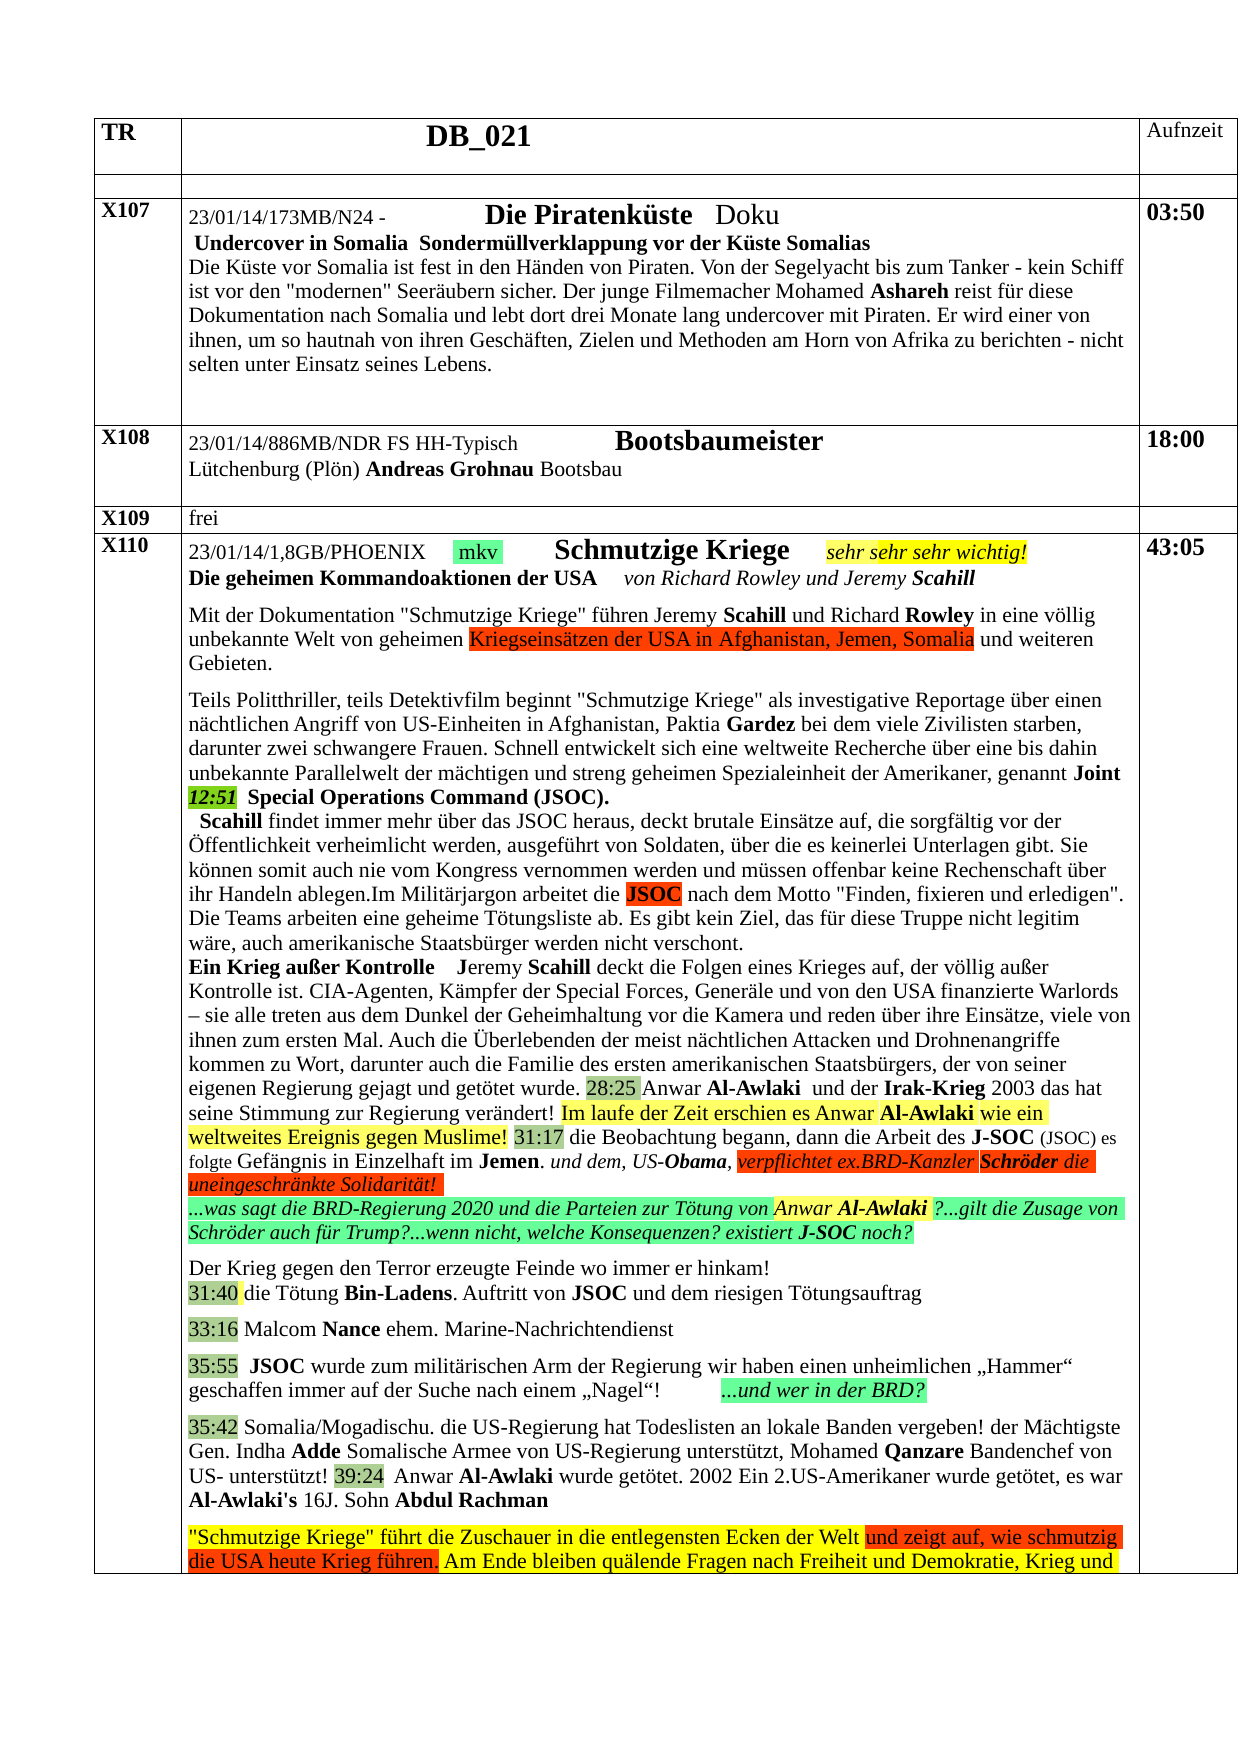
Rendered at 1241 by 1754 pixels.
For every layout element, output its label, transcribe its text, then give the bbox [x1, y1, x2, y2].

table_cell frei [182, 507, 1139, 533]
table_header TR [95, 119, 181, 174]
table_cell [95, 175, 181, 198]
table_header Aufnzeit [1140, 119, 1237, 174]
table_cell 18:00 [1140, 426, 1237, 506]
table_cell 23/01/14/173MB/N24 - Die Piratenküste Doku Undercover in Somalia Sondermüllverklappung vor der Küste Somalias Die Küste vor Somalia ist fest in den Händen von Piraten. Von der Segelyacht bis zum Tanker - kein Schiff ist vor den "modernen" Seeräubern sicher. Der junge Filmemacher Mohamed Ashareh reist für diese Dokumentation nach Somalia und lebt dort drei Monate lang undercover mit Piraten. Er wird einer von ihnen, um so hautnah von ihren Geschäften, Zielen und Methoden am Horn von Afrika zu berichten - nicht selten unter Einsatz seines Lebens. [182, 199, 1139, 424]
table_cell X108 [95, 426, 181, 506]
table_cell [1140, 175, 1237, 198]
table_cell 03:50 [1140, 199, 1237, 424]
table_cell [1140, 507, 1237, 533]
table_header DB_021 [182, 119, 1139, 174]
table_cell X107 [95, 199, 181, 424]
table_cell 23/01/14/1,8GB/PHOENIX mkv Schmutzige Kriege sehr sehr sehr wichtig! Die geheimen Kommandoaktionen der USA von Richard Rowley und Jeremy Scahill Mit der Dokumentation "Schmutzige Kriege" führen Jeremy Scahill und Richard Rowley in eine völlig unbekannte Welt von geheimen Kriegseinsätzen der USA in Afghanistan, Jemen, Somalia und weiteren Gebieten. Teils Politthriller, teils Detektivfilm beginnt "Schmutzige Kriege" als investigative Reportage über einen nächtlichen Angriff von US-Einheiten in Afghanistan, Paktia Gardez bei dem viele Zivilisten starben, darunter zwei schwangere Frauen. Schnell entwickelt sich eine weltweite Recherche über eine bis dahin unbekannte Parallelwelt der mächtigen und streng geheimen Spezialeinheit der Amerikaner, genannt Joint 12:51 Special Operations Command (JSOC). Scahill findet immer mehr über das JSOC heraus, deckt brutale Einsätze auf, die sorgfältig vor der Öffentlichkeit verheimlicht werden, ausgeführt von Soldaten, über die es keinerlei Unterlagen gibt. Sie können somit auch nie vom Kongress vernommen werden und müssen offenbar keine Rechenschaft über ihr Handeln ablegen.Im Militärjargon arbeitet die JSOC nach dem Motto "Finden, fixieren und erledigen". Die Teams arbeiten eine geheime Tötungsliste ab. Es gibt kein Ziel, das für diese Truppe nicht legitim wäre, auch amerikanische Staatsbürger werden nicht verschont. Ein Krieg außer Kontrolle Jeremy Scahill deckt die Folgen eines Krieges auf, der völlig außer Kontrolle ist. CIA-Agenten, Kämpfer der Special Forces, Generäle und von den USA finanzierte Warlords – sie alle treten aus dem Dunkel der Geheimhaltung vor die Kamera und reden über ihre Einsätze, viele von ihnen zum ersten Mal. Auch die Überlebenden der meist nächtlichen Attacken und Drohnenangriffe kommen zu Wort, darunter auch die Familie des ersten amerikanischen Staatsbürgers, der von seiner eigenen Regierung gejagt und getötet wurde. 28:25 Anwar Al-Awlaki und der Irak-Krieg 2003 das hat seine Stimmung zur Regierung verändert! Im laufe der Zeit erschien es Anwar Al-Awlaki wie ein weltweites Ereignis gegen Muslime! 31:17 die Beobachtung begann, dann die Arbeit des J-SOC (JSOC) es folgte Gefängnis in Einzelhaft im Jemen. und dem, US-Obama, verpflichtet ex.BRD-Kanzler Schröder die uneingeschränkte Solidarität! ...was sagt die BRD-Regierung 2020 und die Parteien zur Tötung von Anwar Al-Awlaki ?...gilt die Zusage von Schröder auch für Trump?...wenn nicht, welche Konsequenzen? existiert J-SOC noch? Der Krieg gegen den Terror erzeugte Feinde wo immer er hinkam! 31:40 die Tötung Bin-Ladens. Auftritt von JSOC und dem riesigen Tötungsauftrag 33:16 Malcom Nance ehem. Marine-Nachrichtendienst 35:55 JSOC wurde zum militärischen Arm der Regierung wir haben einen unheimlichen „Hammer“ geschaffen immer auf der Suche nach einem „Nagel“! ...und wer in der BRD? 35:42 Somalia/Mogadischu. die US-Regierung hat Todeslisten an lokale Banden vergeben! der Mächtigste Gen. Indha Adde Somalische Armee von US-Regierung unterstützt, Mohamed Qanzare Bandenchef von US- unterstützt! 39:24 Anwar Al-Awlaki wurde getötet. 2002 Ein 2.US-Amerikaner wurde getötet, es war Al-Awlaki's 16J. Sohn Abdul Rachman "Schmutzige Kriege" führt die Zuschauer in die entlegensten Ecken der Welt und zeigt auf, wie schmutzig die USA heute Krieg führen. Am Ende bleiben quälende Fragen nach Freiheit und Demokratie, Krieg und [182, 534, 1139, 1573]
table_cell 43:05 [1140, 534, 1237, 1573]
table_cell X110 [95, 534, 181, 1573]
table_cell X109 [95, 507, 181, 533]
table_cell [182, 175, 1139, 198]
table_cell 23/01/14/886MB/NDR FS HH-Typisch Bootsbaumeister Lütchenburg (Plön) Andreas Grohnau Bootsbau [182, 426, 1139, 506]
